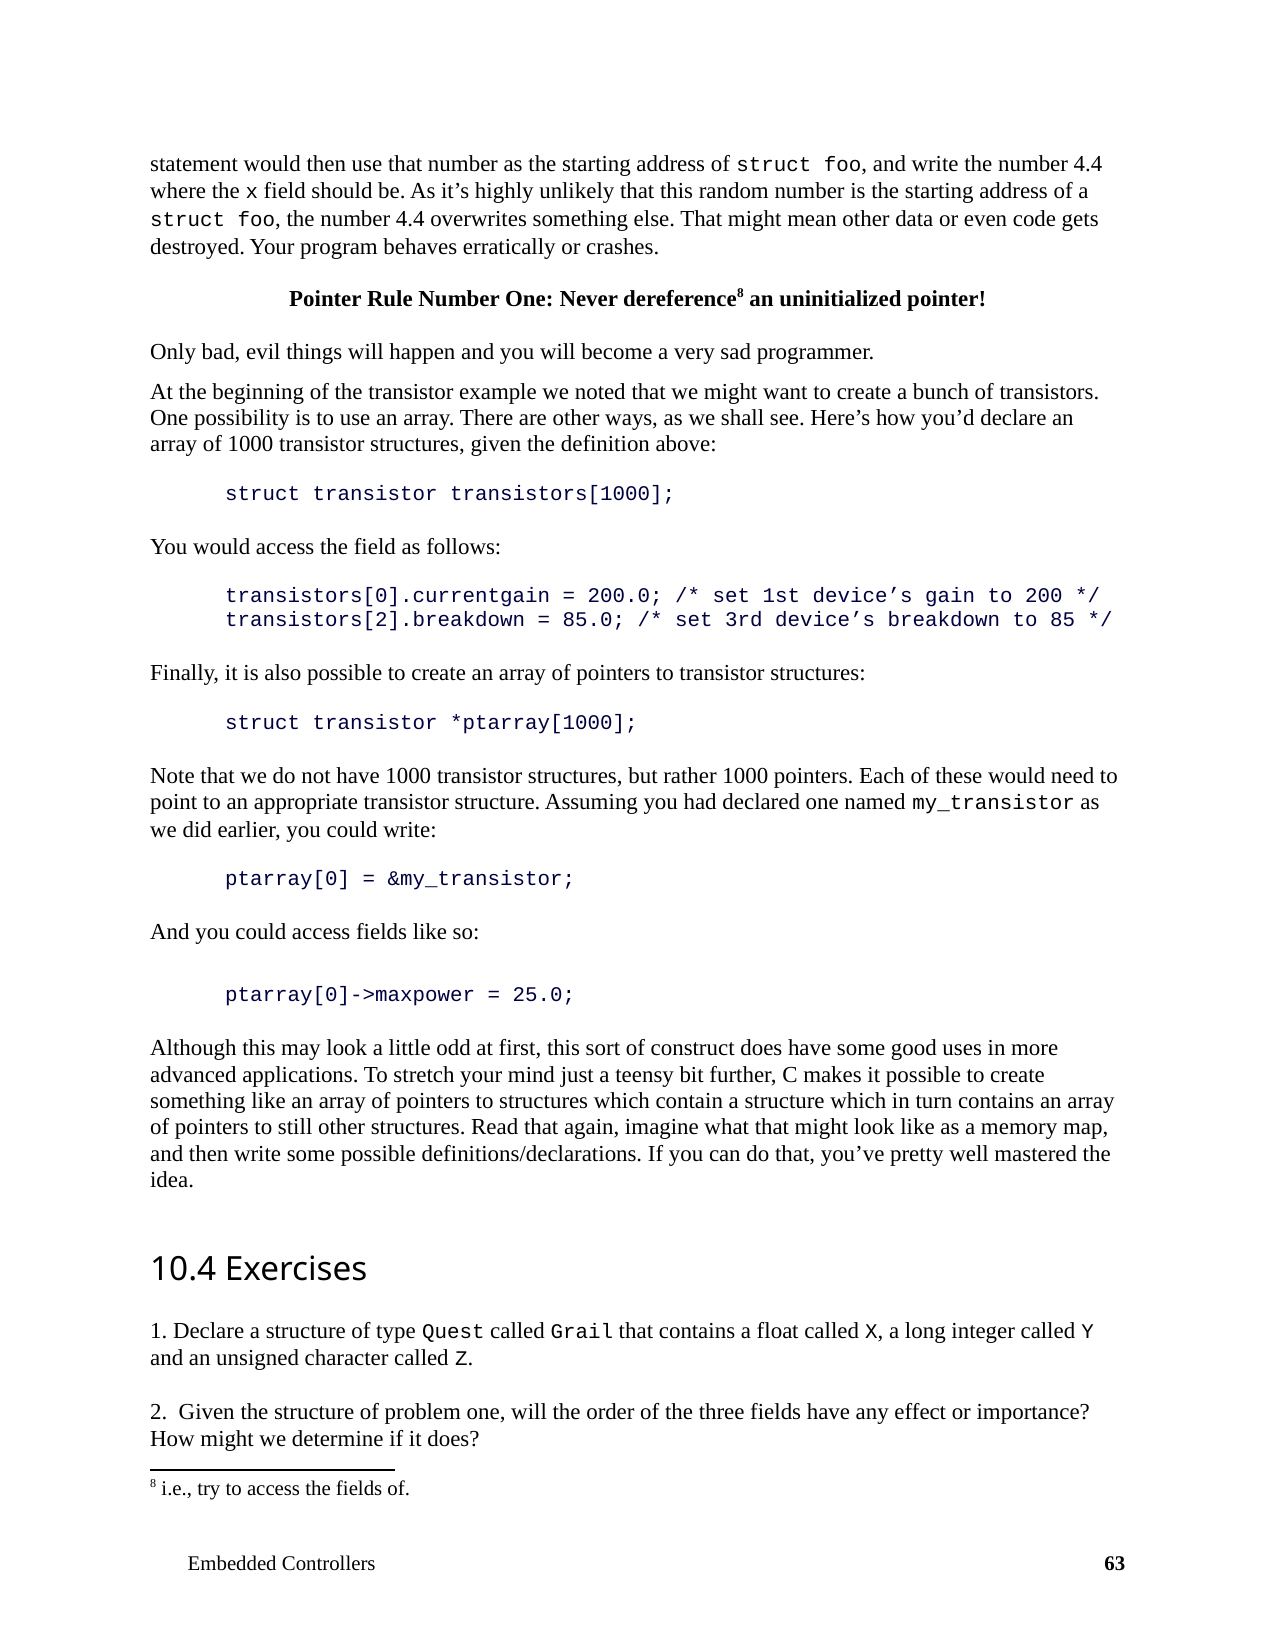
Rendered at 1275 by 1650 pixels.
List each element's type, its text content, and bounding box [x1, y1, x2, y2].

text Only bad, evil things will happen and you will become a very sad programmer. [150, 338, 1125, 364]
text At the beginning of the transistor example we noted that we might want to create a bunch of transistors. One possibility is to use an array. There are other ways, as we shall see. Here’s how you’d declare an array of 1000 transistor structures, given the definition above: [150, 378, 1125, 457]
text You would access the field as follows: [150, 533, 1125, 559]
text transistors[0].currentgain = 200.0; /* set 1st device’s gain to 200 */ [225, 585, 1125, 609]
text Although this may look a little odd at first, this sort of construct does have some good uses in more advanced applications. To stretch your mind just a teensy bit further, C makes it possible to create something like an array of pointers to structures which contain a structure which in turn contains an array of pointers to still other structures. Read that again, imagine what that might look like as a memory map, and then write some possible definitions/declarations. If you can do that, you’ve pretty well mastered the idea. [150, 1034, 1125, 1192]
text ptarray[0] = &my_transistor; [225, 868, 1125, 892]
text struct transistor transistors[1000]; [225, 483, 1125, 507]
text And you could access fields like so: [150, 918, 1125, 945]
text 2. Given the structure of problem one, will the order of the three fields have any effect or importance? How might we determine if it does? [150, 1398, 1125, 1451]
text struct transistor *ptarray[1000]; [225, 712, 1125, 735]
text Pointer Rule Number One: Never dereference an uninitialized pointer! [150, 286, 1125, 312]
text transistors[2].breakdown = 85.0; /* set 3rd device’s breakdown to 85 */ [225, 609, 1125, 633]
text Finally, it is also possible to create an array of pointers to transistor structures: [150, 659, 1125, 685]
text i.e., try to access the fields of. [150, 1476, 1125, 1500]
text statement would then use that number as the starting address of struct foo, and write the number 4.4 where the x field should be. As it’s highly unlikely that this random number is the starting address of a struct foo, the number 4.4 overwrites something else. That might mean other data or even code gets destroyed. Your program behaves erratically or crashes. [150, 150, 1125, 259]
text Note that we do not have 1000 transistor structures, but rather 1000 pointers. Each of these would need to point to an appropriate transistor structure. Assuming you had declared one named my_transistor as we did earlier, you could write: [150, 762, 1125, 842]
text ptarray[0]->maxpower = 25.0; [225, 984, 1125, 1008]
text 1. Declare a structure of type Quest called Grail that contains a float called X, a long integer called Y and an unsigned character called Z. [150, 1317, 1125, 1372]
subtitle 10.4 Exercises [150, 1245, 1125, 1291]
